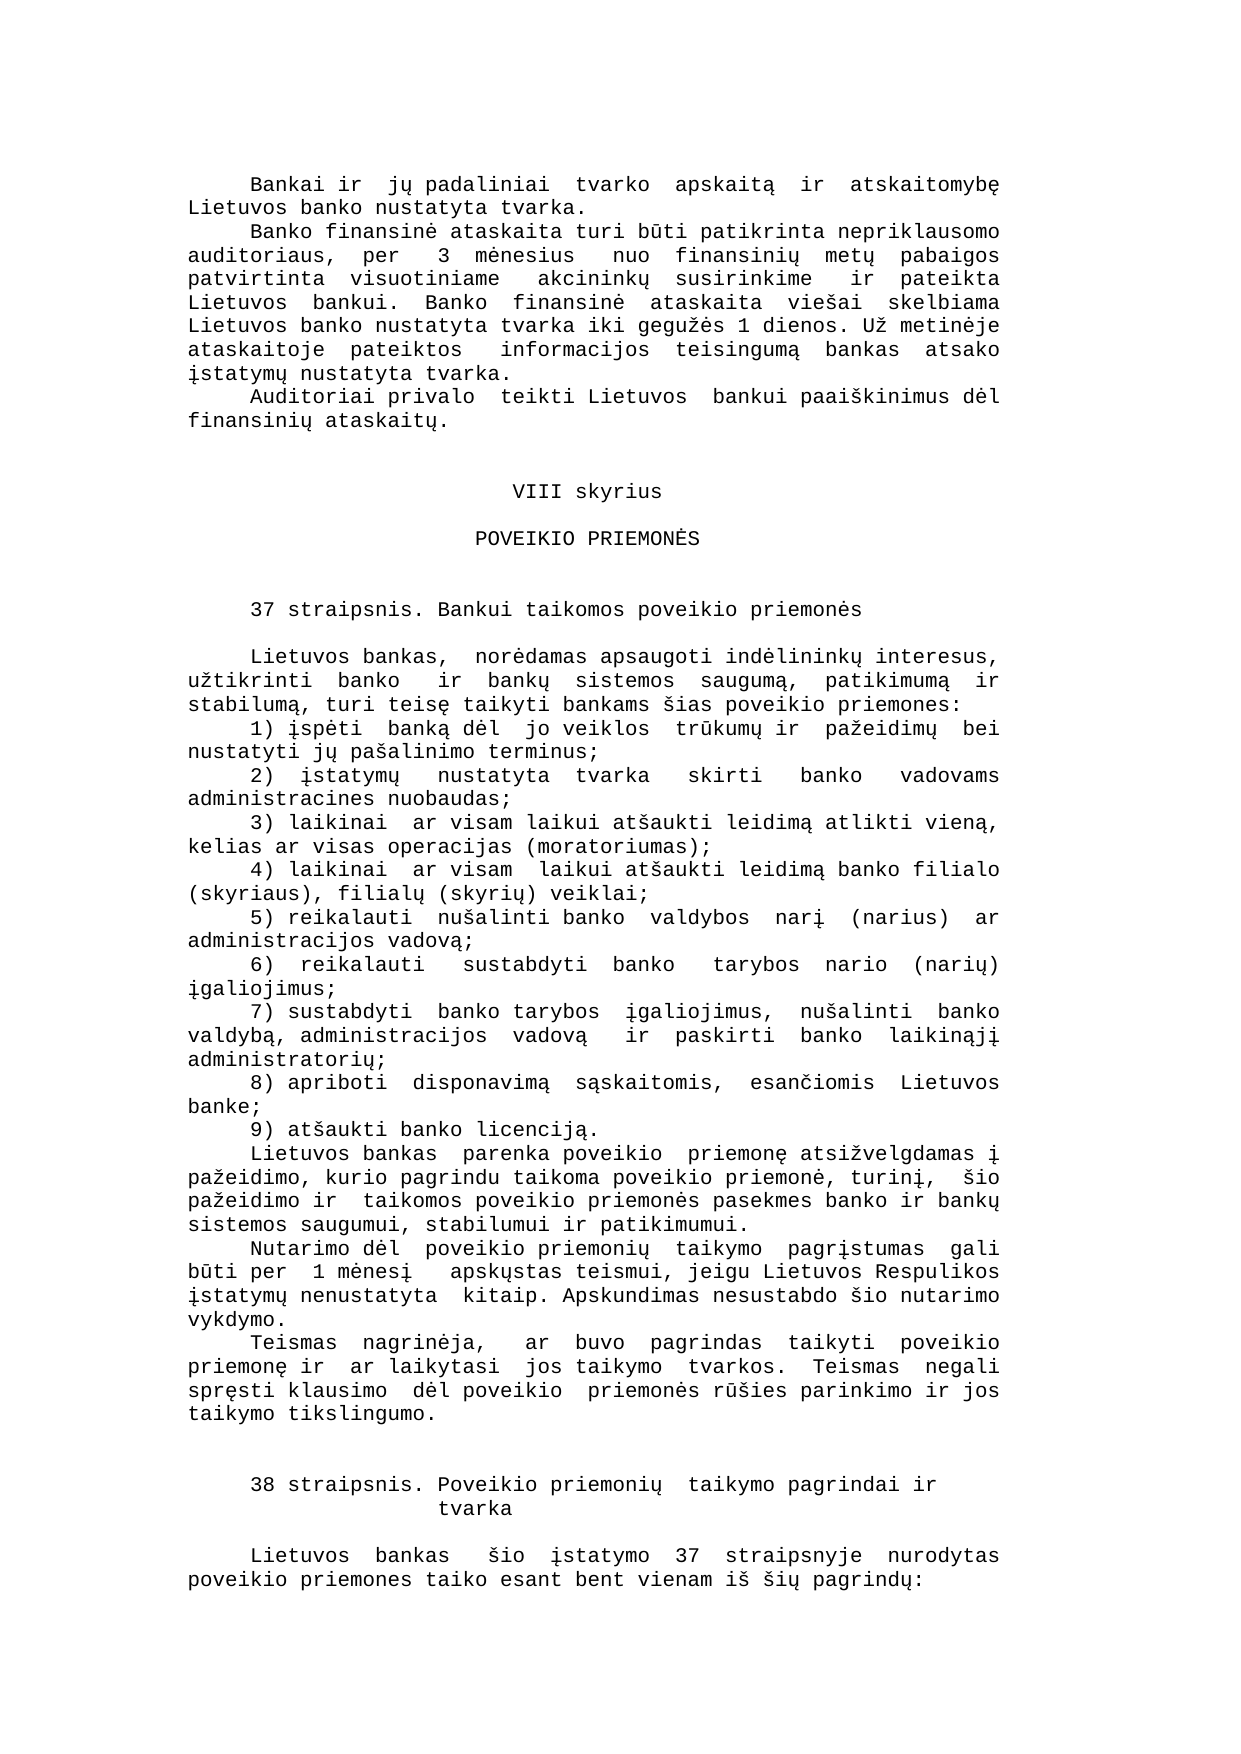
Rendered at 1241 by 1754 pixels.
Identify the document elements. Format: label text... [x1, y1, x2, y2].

text vykdymo. [187, 1309, 1053, 1332]
text administracines nuobaudas; [187, 788, 1053, 812]
text poveikio priemones taiko esant bent vienam iš šių pagrindų: [187, 1569, 1053, 1592]
text administracijos vadovą; [187, 930, 1053, 954]
text Banko finansinė ataskaita turi būti patikrinta nepriklausomo [187, 221, 1053, 244]
text Bankai ir jų padaliniai tvarko apskaitą ir atskaitomybę [187, 174, 1053, 197]
text auditoriaus, per 3 mėnesius nuo finansinių metų pabaigos [187, 244, 1053, 268]
text 8) apriboti disponavimą sąskaitomis, esančiomis Lietuvos [187, 1072, 1053, 1096]
text Lietuvos banko nustatyta tvarka iki gegužės 1 dienos. Už metinėje [187, 316, 1053, 339]
text stabilumą, turi teisę taikyti bankams šias poveikio priemones: [187, 694, 1053, 717]
text finansinių ataskaitų. [187, 410, 1053, 434]
text Lietuvos bankas parenka poveikio priemonę atsižvelgdamas į [187, 1143, 1053, 1167]
text 1) įspėti banką dėl jo veiklos trūkumų ir pažeidimų bei [187, 717, 1053, 741]
text būti per 1 mėnesį apskųstas teismui, jeigu Lietuvos Respulikos [187, 1261, 1053, 1285]
text sistemos saugumui, stabilumui ir patikimumui. [187, 1214, 1053, 1238]
text Lietuvos bankas šio įstatymo 37 straipsnyje nurodytas [187, 1545, 1053, 1569]
text POVEIKIO PRIEMONĖS [187, 528, 1053, 552]
text administratorių; [187, 1048, 1053, 1072]
text ataskaitoje pateiktos informacijos teisingumą bankas atsako [187, 339, 1053, 363]
text Lietuvos bankas, norėdamas apsaugoti indėlininkų interesus, [187, 647, 1053, 670]
text 4) laikinai ar visam laikui atšaukti leidimą banko filialo [187, 859, 1053, 883]
text Lietuvos bankui. Banko finansinė ataskaita viešai skelbiama [187, 292, 1053, 316]
text valdybą, administracijos vadovą ir paskirti banko laikinąjį [187, 1025, 1053, 1048]
text kelias ar visas operacijas (moratoriumas); [187, 836, 1053, 859]
text Lietuvos banko nustatyta tvarka. [187, 197, 1053, 221]
text spręsti klausimo dėl poveikio priemonės rūšies parinkimo ir jos [187, 1379, 1053, 1403]
text 9) atšaukti banko licenciją. [187, 1119, 1053, 1143]
text 3) laikinai ar visam laikui atšaukti leidimą atlikti vieną, [187, 812, 1053, 836]
text 5) reikalauti nušalinti banko valdybos narį (narius) ar [187, 907, 1053, 930]
text pažeidimo, kurio pagrindu taikoma poveikio priemonė, turinį, šio [187, 1167, 1053, 1190]
text 37 straipsnis. Bankui taikomos poveikio priemonės [187, 599, 1053, 623]
text įgaliojimus; [187, 978, 1053, 1001]
text (skyriaus), filialų (skyrių) veiklai; [187, 883, 1053, 907]
text priemonę ir ar laikytasi jos taikymo tvarkos. Teismas negali [187, 1356, 1053, 1379]
text pažeidimo ir taikomos poveikio priemonės pasekmes banko ir bankų [187, 1190, 1053, 1214]
text nustatyti jų pašalinimo terminus; [187, 741, 1053, 765]
text VIII skyrius [187, 481, 1053, 505]
text patvirtinta visuotiniame akcininkų susirinkime ir pateikta [187, 268, 1053, 292]
text įstatymų nenustatyta kitaip. Apskundimas nesustabdo šio nutarimo [187, 1285, 1053, 1309]
text taikymo tikslingumo. [187, 1403, 1053, 1427]
text Nutarimo dėl poveikio priemonių taikymo pagrįstumas gali [187, 1238, 1053, 1261]
text 2) įstatymų nustatyta tvarka skirti banko vadovams [187, 765, 1053, 788]
text Teismas nagrinėja, ar buvo pagrindas taikyti poveikio [187, 1332, 1053, 1356]
text 7) sustabdyti banko tarybos įgaliojimus, nušalinti banko [187, 1001, 1053, 1025]
text užtikrinti banko ir bankų sistemos saugumą, patikimumą ir [187, 670, 1053, 694]
text Auditoriai privalo teikti Lietuvos bankui paaiškinimus dėl [187, 386, 1053, 410]
text banke; [187, 1096, 1053, 1119]
text 6) reikalauti sustabdyti banko tarybos nario (narių) [187, 954, 1053, 978]
text įstatymų nustatyta tvarka. [187, 363, 1053, 386]
text tvarka [187, 1498, 1053, 1521]
text 38 straipsnis. Poveikio priemonių taikymo pagrindai ir [187, 1474, 1053, 1498]
